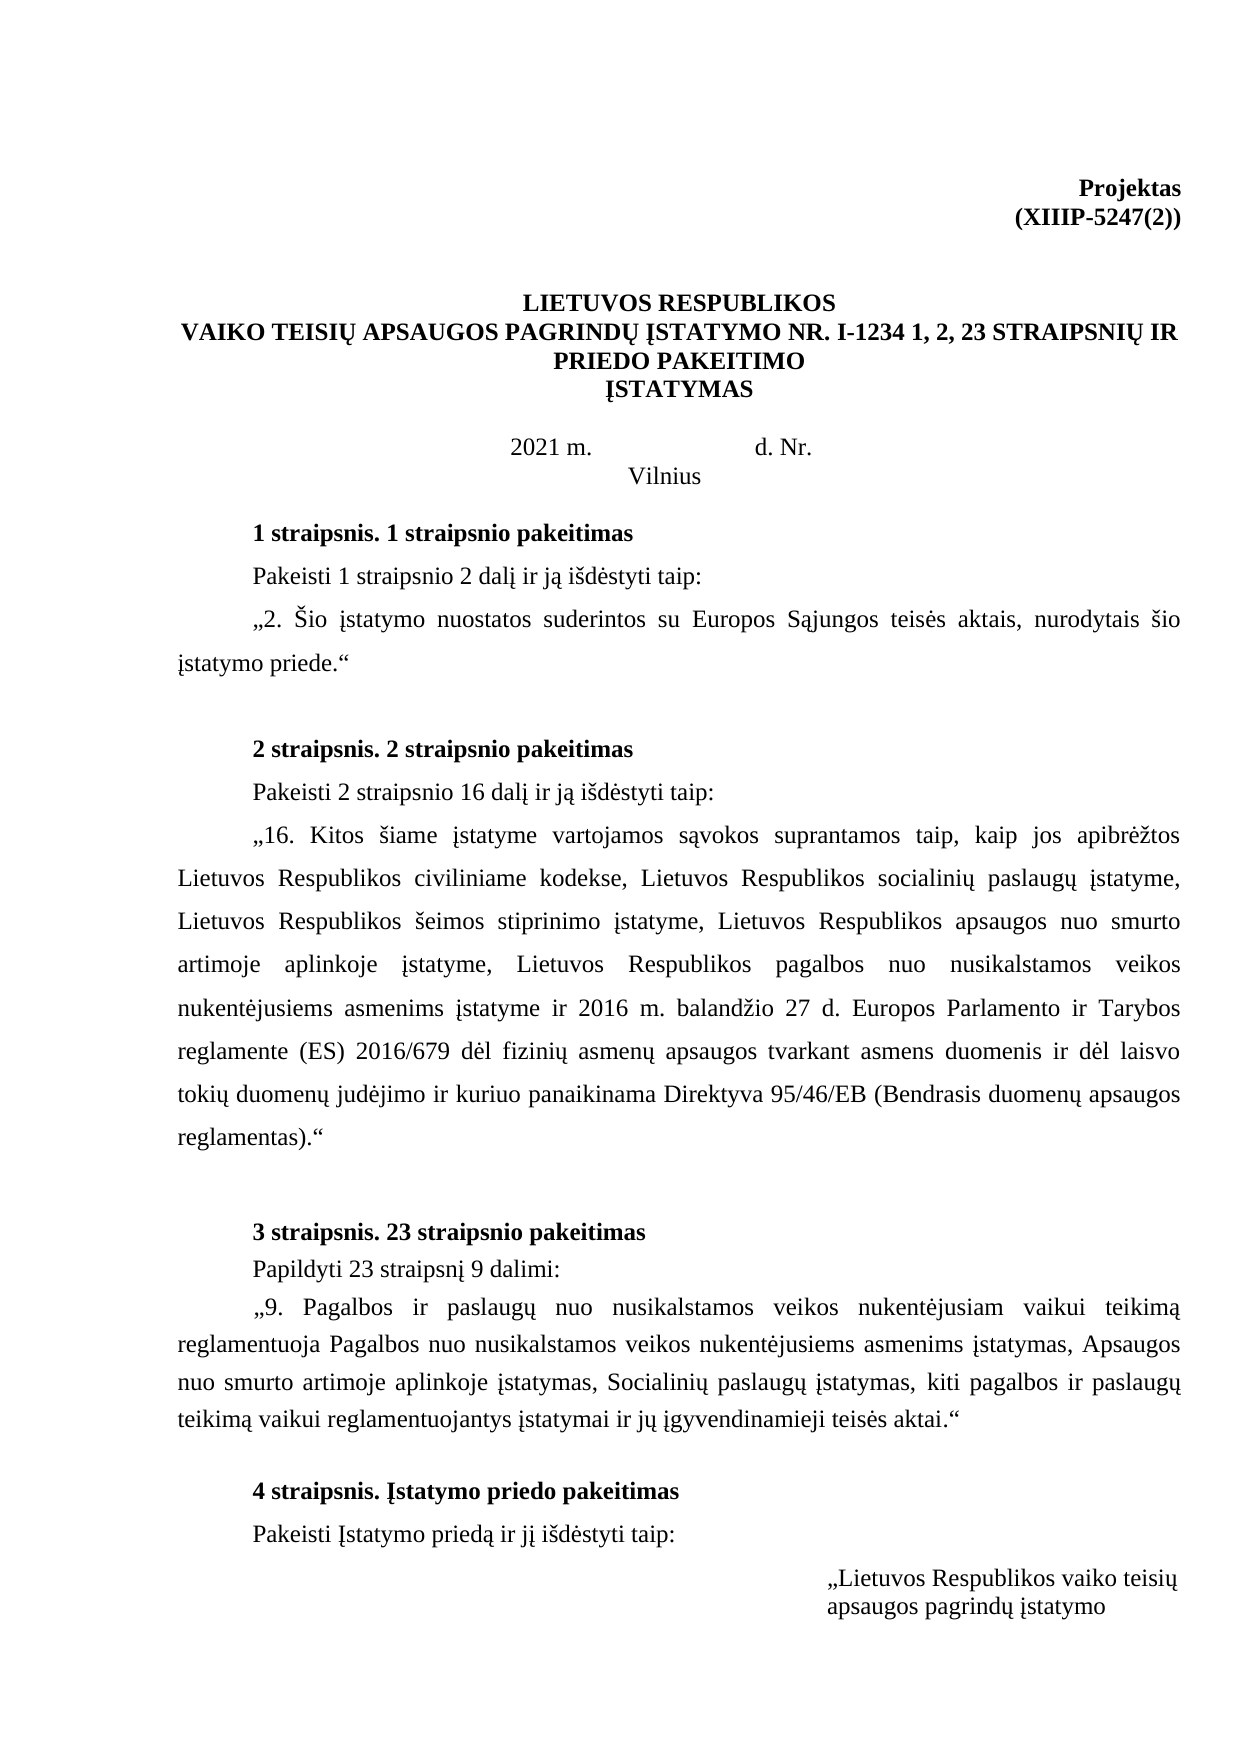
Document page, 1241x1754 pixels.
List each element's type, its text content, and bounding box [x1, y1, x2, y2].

text VAIKO TEISIŲ APSAUGOS PAGRINDŲ ĮSTATYMO NR. I-1234 1, 2, 23 STRAIPSNIŲ IR PRIEDO PAKEITIMO [177, 317, 1181, 374]
text (XIIIP-5247(2)) [886, 202, 1181, 231]
text „16. Kitos šiame įstatyme vartojamos sąvokos suprantamos taip, kaip jos apibrėžtos Lietuvos Respublikos civiliniame kodekse, Lietuvos Respublikos socialinių paslaugų įstatyme, Lietuvos Respublikos šeimos stiprinimo įstatyme, Lietuvos Respublikos apsaugos nuo smurto artimoje aplinkoje įstatyme, Lietuvos Respublikos pagalbos nuo nusikalstamos veikos nukentėjusiems asmenims įstatyme ir 2016 m. balandžio 27 d. Europos Parlamento ir Tarybos reglamente (ES) 2016/679 dėl fizinių asmenų apsaugos tvarkant asmens duomenis ir dėl laisvo tokių duomenų judėjimo ir kuriuo panaikinama Direktyva 95/46/EB (Bendrasis duomenų apsaugos reglamentas).“ [177, 820, 1181, 1151]
text Vilnius [177, 461, 1152, 489]
text 2021 m. d. Nr. [177, 432, 1152, 461]
text „9. Pagalbos ir paslaugų nuo nusikalstamos veikos nukentėjusiam vaikui teikimą reglamentuoja Pagalbos nuo nusikalstamos veikos nukentėjusiems asmenims įstatymas, Apsaugos nuo smurto artimoje aplinkoje įstatymas, Socialinių paslaugų įstatymas, kiti pagalbos ir paslaugų teikimą vaikui reglamentuojantys įstatymai ir jų įgyvendinamieji teisės aktai.“ [177, 1283, 1181, 1433]
text ĮSTATYMAS [177, 374, 1181, 403]
text Pakeisti 1 straipsnio 2 dalį ir ją išdėstyti taip: [177, 561, 1181, 590]
text 3 straipsnis. 23 straipsnio pakeitimas [177, 1208, 1181, 1246]
text 2 straipsnis. 2 straipsnio pakeitimas [177, 734, 1181, 763]
text „2. Šio įstatymo nuostatos suderintos su Europos Sąjungos teisės aktais, nurodytais šio įstatymo priede.“ [177, 604, 1181, 676]
text Projektas [886, 173, 1181, 202]
text Pakeisti 2 straipsnio 16 dalį ir ją išdėstyti taip: [177, 777, 1181, 806]
text 4 straipsnis. Įstatymo priedo pakeitimas [177, 1476, 1181, 1505]
text „Lietuvos Respublikos vaiko teisių [827, 1563, 1181, 1591]
text Pakeisti Įstatymo priedą ir jį išdėstyti taip: [177, 1519, 1181, 1548]
text apsaugos pagrindų įstatymo [827, 1591, 1181, 1620]
text Papildyti 23 straipsnį 9 dalimi: [177, 1246, 1181, 1283]
text 1 straipsnis. 1 straipsnio pakeitimas [177, 518, 1181, 547]
text LIETUVOS RESPUBLIKOS [177, 288, 1181, 317]
